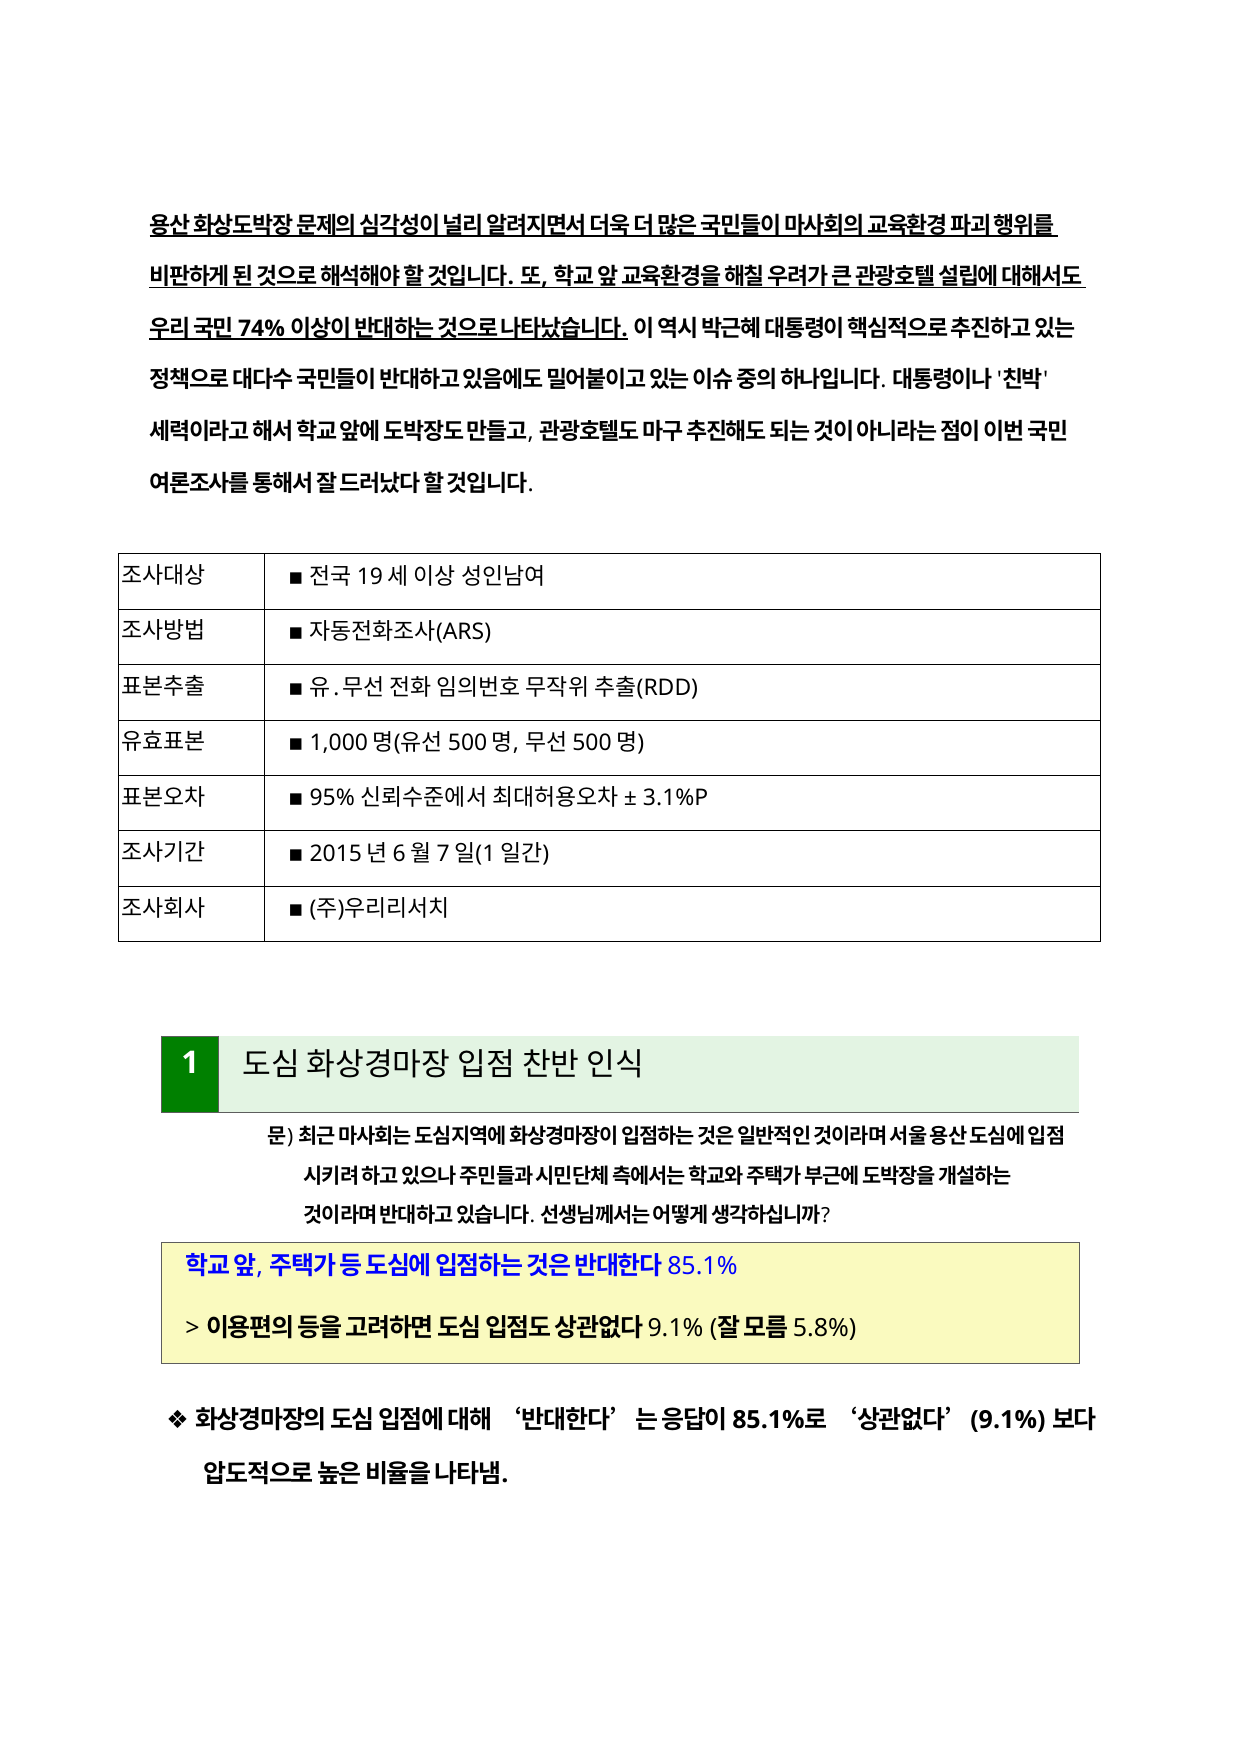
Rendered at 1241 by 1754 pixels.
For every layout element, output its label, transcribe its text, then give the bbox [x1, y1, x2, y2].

table_cell 유효표본 [119, 721, 264, 775]
table_cell ▪ 유․무선 전화 임의번호 무작위 추출(RDD) [265, 665, 1100, 719]
table_cell 표본오차 [119, 776, 264, 830]
table_cell [161, 1113, 218, 1242]
table_header 1 [162, 1037, 218, 1112]
table_header 조사대상 [119, 554, 264, 609]
table_cell 조사방법 [119, 610, 264, 664]
table_cell 학교 앞, 주택가 등 도심에 입점하는 것은 반대한다 85.1% > 이용편의 등을 고려하면 도심 입점도 상관없다 9.1% (잘 모름 5.8%) [162, 1243, 1079, 1363]
table_header ▪ 전국 19세 이상 성인남여 [265, 554, 1100, 609]
table_cell 표본추출 [119, 665, 264, 719]
table_cell 조사기간 [119, 831, 264, 886]
table_cell 조사회사 [119, 887, 264, 941]
text 용산 화상도박장 문제의 심각성이 널리 알려지면서 더욱 더 많은 국민들이 마사회의 교육환경 파괴 행위를 비판하게 된 것으로 해석해야 할 것입니다. 또, 학교 앞 교육환경을 해칠 우려가 큰 관광호텔 설립에 대해서도 우리 국민 74% 이상이 반대하는 것으로 나타났습니다. 이 역시 박근혜 대통령이 핵심적으로 추진하고 있는 정책으로 대다수 국민들이 반대하고 있음에도 밀어붙이고 있는 이슈 중의 하나입니다. 대통령이나 '친박'세력이라고 해서 학교 앞에 도박장도 만들고, 관광호텔도 마구 추진해도 되는 것이 아니라는 점이 이번 국민 여론조사를 통해서 잘 드러났다 할 것입니다. [149, 207, 1122, 498]
table_cell 문) 최근 마사회는 도심지역에 화상경마장이 입점하는 것은 일반적인 것이라며 서울 용산 도심에 입점 시키려 하고 있으나 주민들과 시민단체 측에서는 학교와 주택가 부근에 도박장을 개설하는 것이라며 반대하고 있습니다. 선생님께서는 어떻게 생각하십니까? [218, 1113, 1079, 1242]
table_cell ▪ 1,000명(유선 500명, 무선 500명) [265, 721, 1100, 775]
table_cell ▪ 95% 신뢰수준에서 최대허용오차 ± 3.1%P [265, 776, 1100, 830]
table_cell ▪ (주)우리리서치 [265, 887, 1100, 941]
text ❖ 화상경마장의 도심 입점에 대해 ‘반대한다’는 응답이 85.1%로 ‘상관없다’(9.1%) 보다 압도적으로 높은 비율을 나타냄. [166, 1399, 1122, 1490]
table_cell ▪ 2015년 6월 7일(1일간) [265, 831, 1100, 886]
table_header 도심 화상경마장 입점 찬반 인식 [219, 1036, 1079, 1112]
table_cell ▪ 자동전화조사(ARS) [265, 610, 1100, 664]
